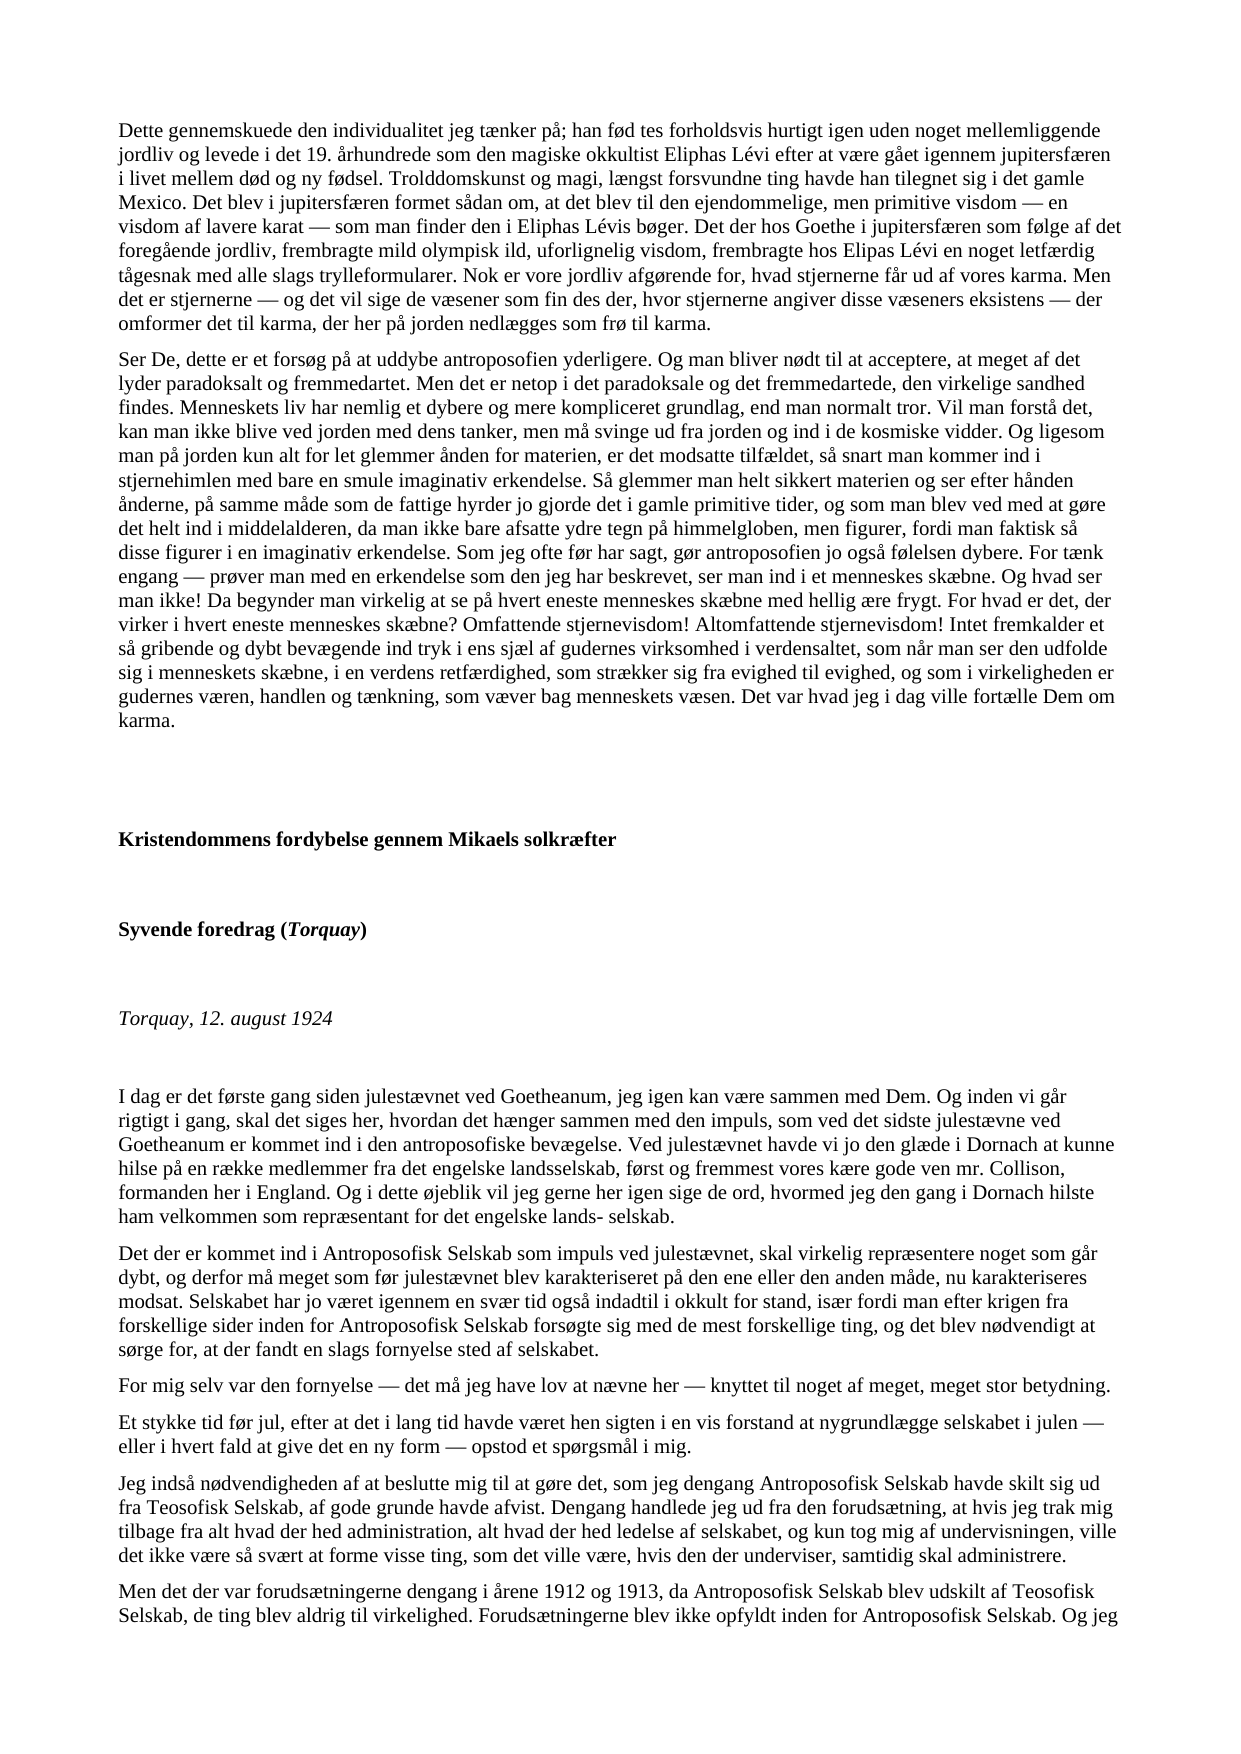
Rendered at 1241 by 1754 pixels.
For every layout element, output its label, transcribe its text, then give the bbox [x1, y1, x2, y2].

text Et stykke tid før jul, efter at det i lang tid havde været hen sigten i en vis forstand at nygrundlægge selskabet i julen — eller i hvert fald at give det en ny form — opstod et spørgsmål i mig. [118, 1410, 1122, 1458]
text I dag er det første gang siden julestævnet ved Goetheanum, jeg igen kan være sammen med Dem. Og inden vi går rigtigt i gang, skal det siges her, hvordan det hænger sammen med den impuls, som ved det sidste julestævne ved Goetheanum er kommet ind i den antroposofiske bevægelse. Ved julestævnet havde vi jo den glæde i Dornach at kunne hilse på en række medlemmer fra det engelske landsselskab, først og fremmest vores kære gode ven mr. Collison, formanden her i England. Og i dette øjeblik vil jeg gerne her igen sige de ord, hvormed jeg den gang i Dornach hilste ham velkommen som repræsentant for det engelske lands- selskab. [118, 1084, 1122, 1228]
subtitle Kristendommens fordybelse gennem Mikaels solkræfter [118, 827, 1122, 851]
subtitle Syvende foredrag (Torquay) [118, 917, 1122, 941]
text Men det der var forudsætningerne dengang i årene 1912 og 1913, da Antroposofisk Selskab blev udskilt af Teosofisk Selskab, de ting blev aldrig til virkelighed. Forudsætningerne blev ikke opfyldt inden for Antroposofisk Selskab. Og jeg [118, 1579, 1122, 1627]
text Dette gennemskuede den individualitet jeg tænker på; han fød tes forholdsvis hurtigt igen uden noget mellemliggende jordliv og levede i det 19. århundrede som den magiske okkultist Eliphas Lévi efter at være gået igennem jupitersfæren i livet mellem død og ny fødsel. Trolddomskunst og magi, længst forsvundne ting havde han tilegnet sig i det gamle Mexico. Det blev i jupitersfæren formet sådan om, at det blev til den ejendommelige, men primitive visdom — en visdom af lavere karat — som man finder den i Eliphas Lévis bøger. Det der hos Goethe i jupitersfæren som følge af det foregående jordliv, frembragte mild olympisk ild, uforlignelig visdom, frembragte hos Elipas Lévi en noget letfærdig tågesnak med alle slags trylleformularer. Nok er vore jordliv afgørende for, hvad stjernerne får ud af vores karma. Men det er stjernerne — og det vil sige de væsener som fin des der, hvor stjernerne angiver disse væseners eksistens — der omformer det til karma, der her på jorden nedlægges som frø til karma. [118, 118, 1122, 335]
text Torquay, 12. august 1924 [118, 1006, 1122, 1030]
text Jeg indså nødvendigheden af at beslutte mig til at gøre det, som jeg dengang Antroposofisk Selskab havde skilt sig ud fra Teosofisk Selskab, af gode grunde havde afvist. Dengang handlede jeg ud fra den forudsætning, at hvis jeg trak mig tilbage fra alt hvad der hed administration, alt hvad der hed ledelse af selskabet, og kun tog mig af undervisningen, ville det ikke være så svært at forme visse ting, som det ville være, hvis den der underviser, samtidig skal administrere. [118, 1471, 1122, 1567]
text For mig selv var den fornyelse — det må jeg have lov at nævne her — knyttet til noget af meget, meget stor betydning. [118, 1373, 1122, 1397]
text Det der er kommet ind i Antroposofisk Selskab som impuls ved julestævnet, skal virkelig repræsentere noget som går dybt, og derfor må meget som før julestævnet blev karakteriseret på den ene eller den anden måde, nu karakteriseres modsat. Selskabet har jo været igennem en svær tid også indadtil i okkult for stand, især fordi man efter krigen fra forskellige sider inden for Antroposofisk Selskab forsøgte sig med de mest forskellige ting, og det blev nødvendigt at sørge for, at der fandt en slags fornyelse sted af selskabet. [118, 1241, 1122, 1361]
text Ser De, dette er et forsøg på at uddybe antroposofien yderligere. Og man bliver nødt til at acceptere, at meget af det lyder paradoksalt og fremmedartet. Men det er netop i det paradoksale og det fremmedartede, den virkelige sandhed findes. Menneskets liv har nemlig et dybere og mere kompliceret grundlag, end man normalt tror. Vil man forstå det, kan man ikke blive ved jorden med dens tanker, men må svinge ud fra jorden og ind i de kosmiske vidder. Og ligesom man på jorden kun alt for let glemmer ånden for materien, er det modsatte tilfældet, så snart man kommer ind i stjernehimlen med bare en smule imaginativ erkendelse. Så glemmer man helt sikkert materien og ser efter hånden ånderne, på samme måde som de fattige hyrder jo gjorde det i gamle primitive tider, og som man blev ved med at gøre det helt ind i middelalderen, da man ikke bare afsatte ydre tegn på himmelgloben, men figurer, fordi man faktisk så disse figurer i en imaginativ erkendelse. Som jeg ofte før har sagt, gør antroposofien jo også følelsen dybere. For tænk engang — prøver man med en erkendelse som den jeg har beskrevet, ser man ind i et menneskes skæbne. Og hvad ser man ikke! Da begynder man virkelig at se på hvert eneste menneskes skæbne med hellig ære frygt. For hvad er det, der virker i hvert eneste menneskes skæbne? Omfattende stjernevisdom! Altomfattende stjernevisdom! Intet fremkalder et så gribende og dybt bevægende ind tryk i ens sjæl af gudernes virksomhed i verdensaltet, som når man ser den udfolde sig i menneskets skæbne, i en verdens retfærdighed, som strækker sig fra evighed til evighed, og som i virkeligheden er gudernes væren, handlen og tænkning, som væver bag menneskets væsen. Det var hvad jeg i dag ville fortælle Dem om karma. [118, 347, 1122, 732]
